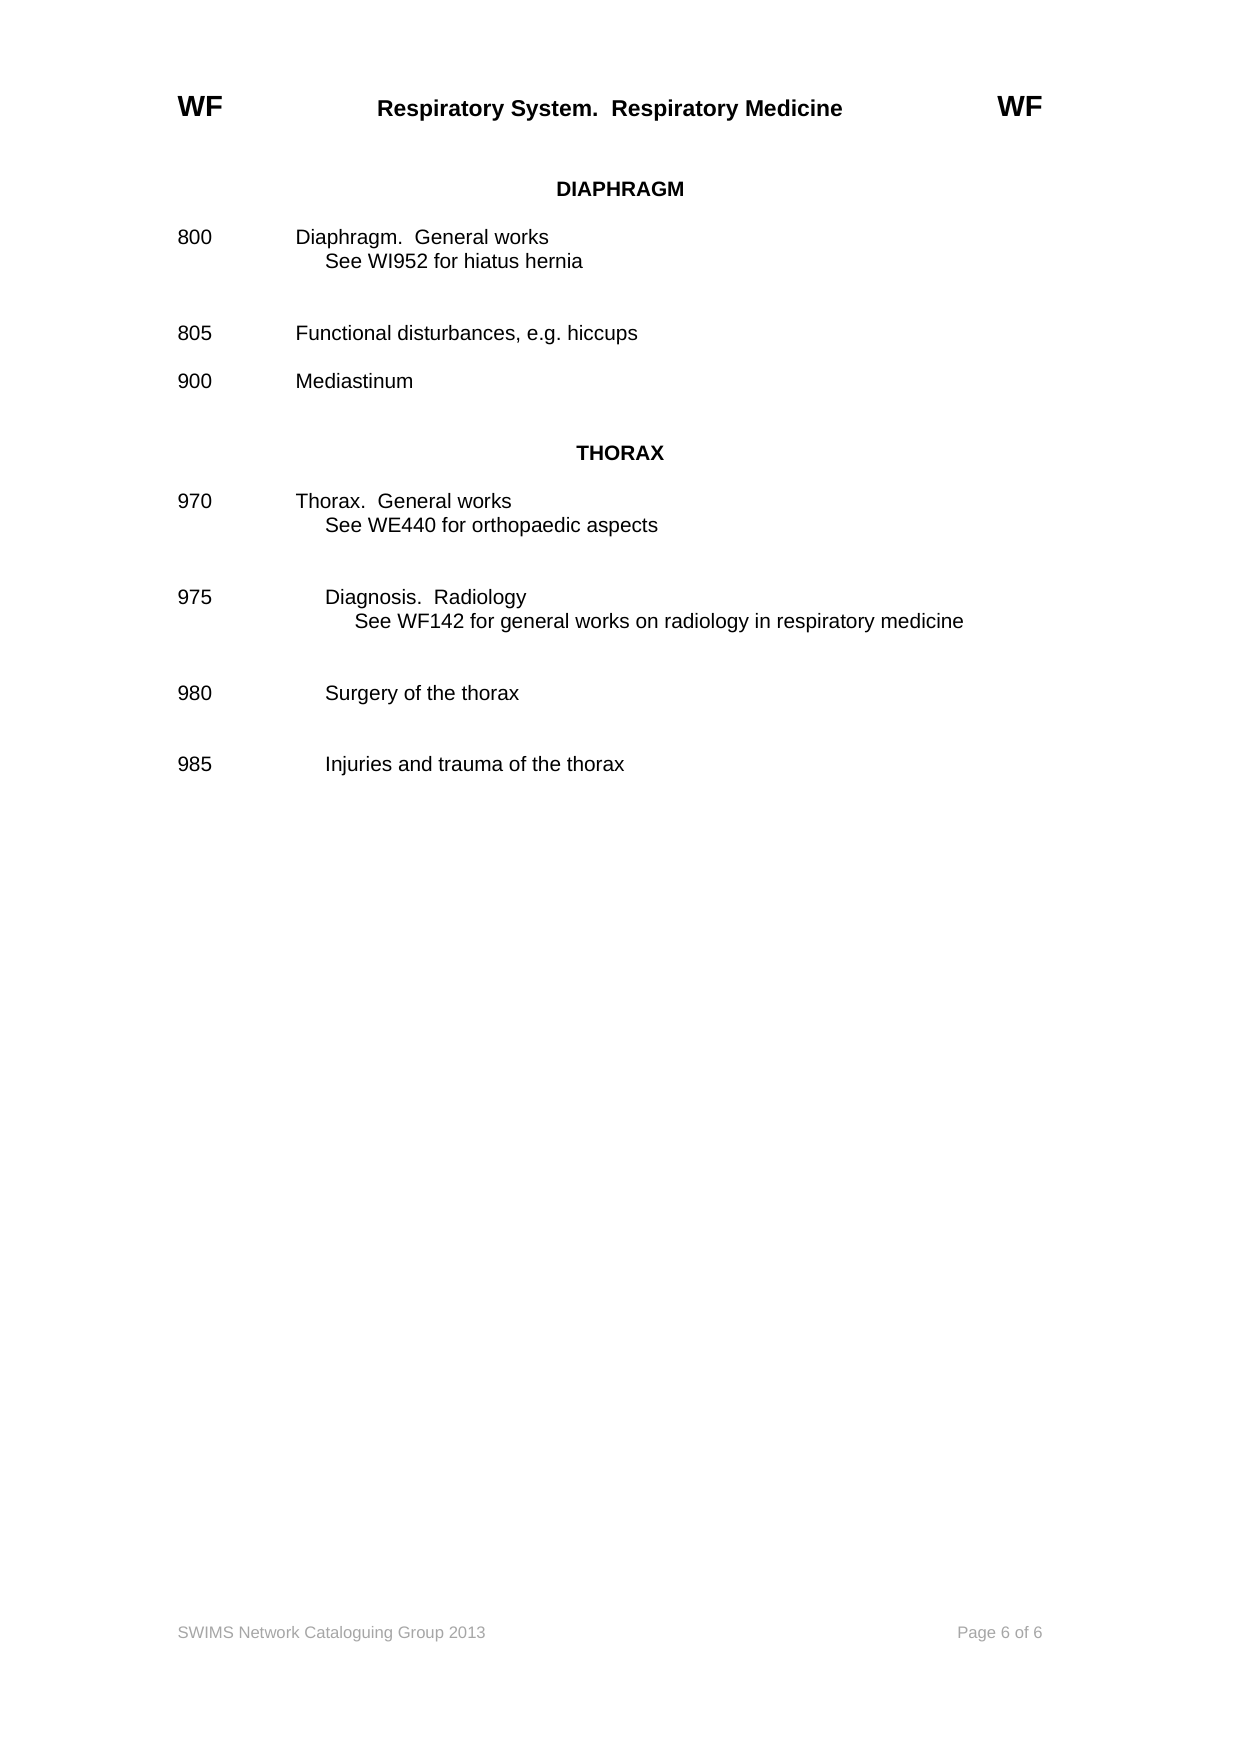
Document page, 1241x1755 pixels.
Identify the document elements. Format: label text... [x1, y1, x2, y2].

subtitle DIAPHRAGM [177, 177, 1063, 201]
text See WE440 for orthopaedic aspects [177, 513, 1063, 537]
text 800 Diaphragm. General works [177, 225, 1063, 249]
text See WF142 for general works on radiology in respiratory medicine [177, 608, 1063, 632]
text 970 Thorax. General works [177, 489, 1063, 513]
text See WI952 for hiatus hernia [177, 249, 1063, 273]
text 975 Diagnosis. Radiology [177, 584, 1063, 608]
text 900 Mediastinum [177, 369, 1063, 393]
text 985 Injuries and trauma of the thorax [177, 752, 1063, 776]
text THORAX [177, 441, 1063, 465]
text 980 Surgery of the thorax [177, 680, 1063, 704]
text 805 Functional disturbances, e.g. hiccups [177, 321, 1063, 345]
